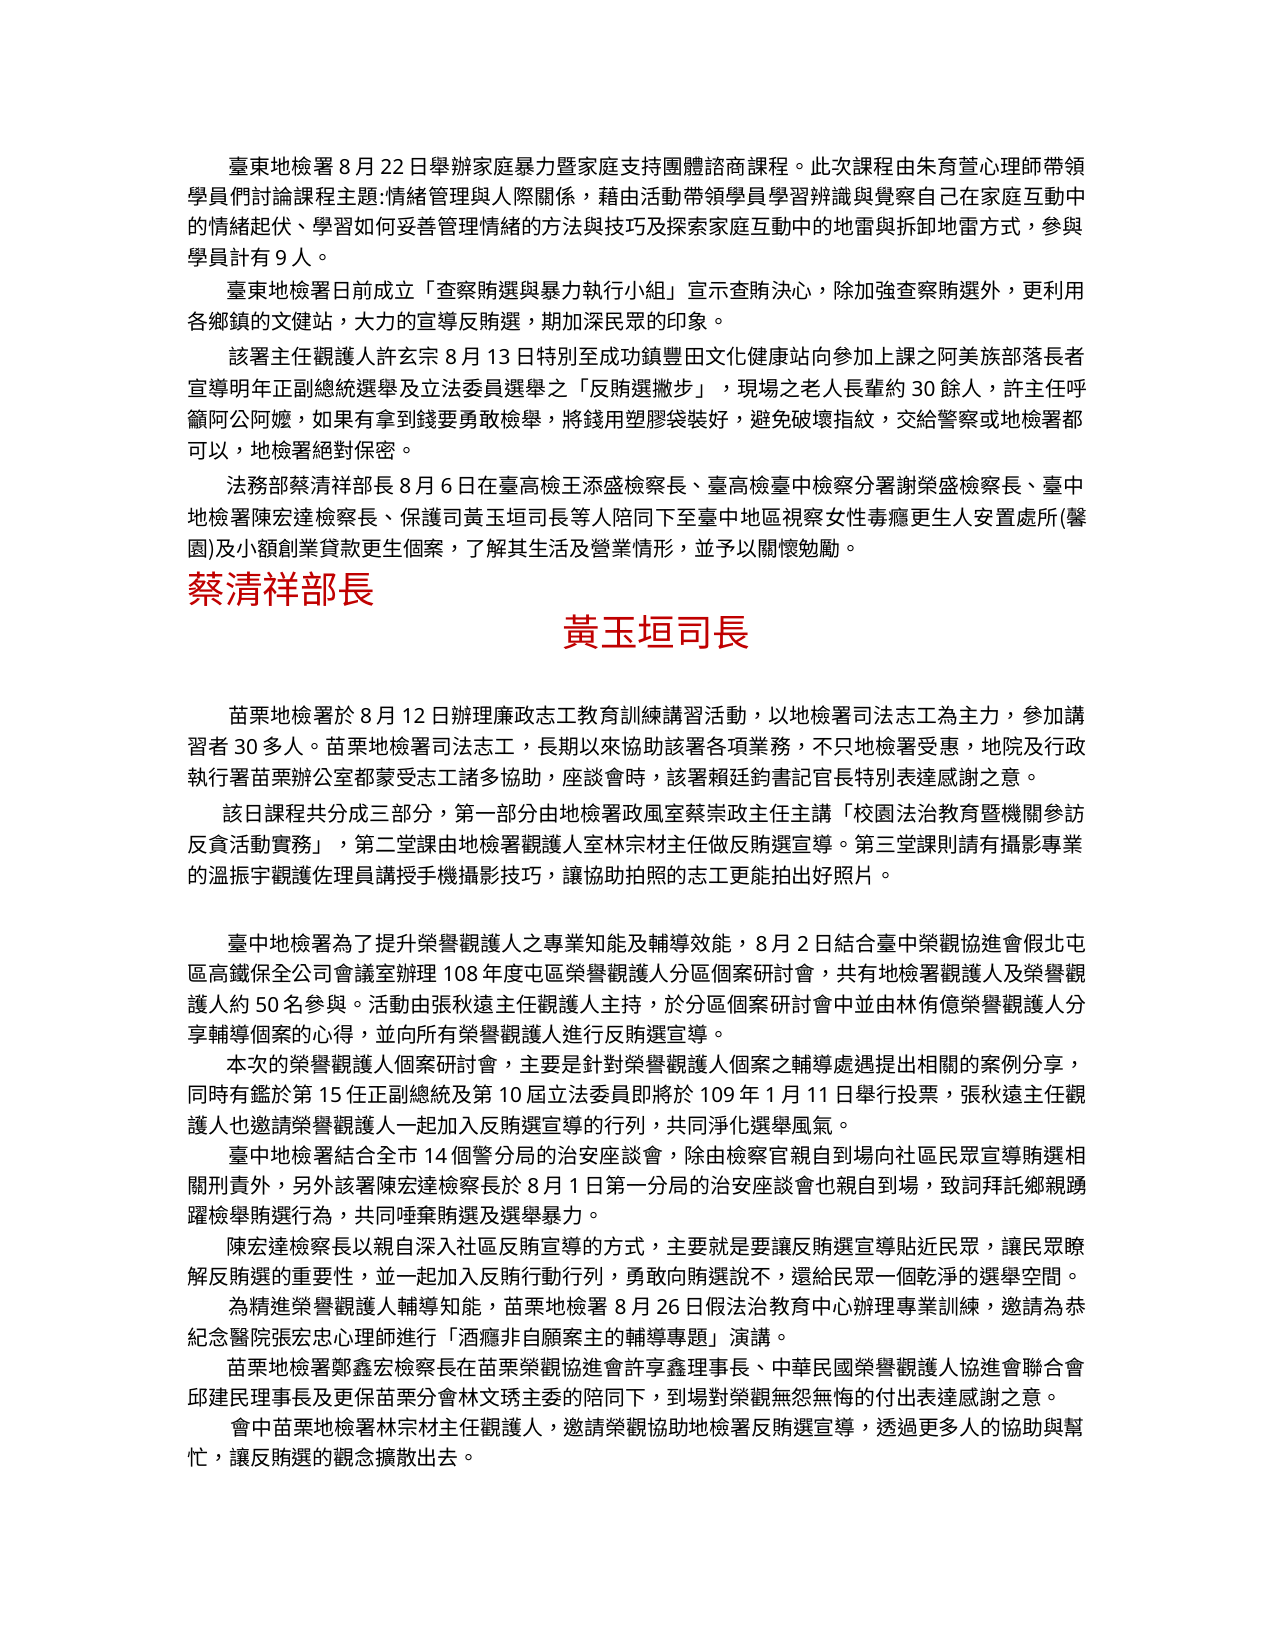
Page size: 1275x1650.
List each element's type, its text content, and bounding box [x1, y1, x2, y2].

text 苗栗地檢署於8月12日辦理廉政志工教育訓練講習活動，以地檢署司法志工為主力，參加講習者30多人。苗栗地檢署司法志工，長期以來協助該署各項業務，不只地檢署受惠，地院及行政執行署苗栗辦公室都蒙受志工諸多協助，座談會時，該署賴廷鈞書記官長特別表達感謝之意。 [187, 698, 1087, 792]
text 陳宏達檢察長以親自深入社區反賄宣導的方式，主要就是要讓反賄選宣導貼近民眾，讓民眾瞭解反賄選的重要性，並一起加入反賄行動行列，勇敢向賄選說不，還給民眾一個乾淨的選舉空間。 [187, 1230, 1087, 1290]
text 推展司法保護，保護司黃玉垣司長應邀慈濟新竹聯絡處演講 [187, 613, 1087, 696]
text 臺中地檢署結合全市14個警分局的治安座談會，除由檢察官親自到場向社區民眾宣導賄選相關刑責外，另外該署陳宏達檢察長於8月1日第一分局的治安座談會也親自到場，致詞拜託鄉親踴躍檢舉賄選行為，共同唾棄賄選及選舉暴力。 [187, 1139, 1087, 1230]
text 蔡清祥部長訪視臺中更生保護業務 [187, 565, 1087, 613]
text 為精進榮譽觀護人輔導知能，苗栗地檢署8月26日假法治教育中心辦理專業訓練，邀請為恭紀念醫院張宏忠心理師進行「酒癮非自願案主的輔導專題」演講。 [187, 1290, 1087, 1351]
text 臺東地檢署8月22日舉辦家庭暴力暨家庭支持團體諮商課程。此次課程由朱育萱心理師帶領學員們討論課程主題:情緒管理與人際關係，藉由活動帶領學員學習辨識與覺察自己在家庭互動中的情緒起伏、學習如何妥善管理情緒的方法與技巧及探索家庭互動中的地雷與拆卸地雷方式，參與學員計有9人。 [187, 150, 1087, 271]
text 臺中地檢署為了提升榮譽觀護人之專業知能及輔導效能，8月2日結合臺中榮觀協進會假北屯區高鐵保全公司會議室辦理108年度屯區榮譽觀護人分區個案研討會，共有地檢署觀護人及榮譽觀護人約50名參與。活動由張秋遠主任觀護人主持，於分區個案研討會中並由林侑億榮譽觀護人分享輔導個案的心得，並向所有榮譽觀護人進行反賄選宣導。 [187, 927, 1087, 1048]
text 法務部蔡清祥部長8月6日在臺高檢王添盛檢察長、臺高檢臺中檢察分署謝榮盛檢察長、臺中地檢署陳宏達檢察長、保護司黃玉垣司長等人陪同下至臺中地區視察女性毒癮更生人安置處所(馨園)及小額創業貸款更生個案，了解其生活及營業情形，並予以關懷勉勵。 [187, 469, 1087, 563]
text 該署主任觀護人許玄宗8月13日特別至成功鎮豐田文化健康站向參加上課之阿美族部落長者宣導明年正副總統選舉及立法委員選舉之「反賄選撇步」，現場之老人長輩約30餘人，許主任呼籲阿公阿嬤，如果有拿到錢要勇敢檢舉，將錢用塑膠袋裝好，避免破壞指紋，交給警察或地檢署都可以，地檢署絕對保密。 [187, 340, 1087, 465]
text 苗栗地檢署鄭鑫宏檢察長在苗栗榮觀協進會許享鑫理事長、中華民國榮譽觀護人協進會聯合會邱建民理事長及更保苗栗分會林文琇主委的陪同下，到場對榮觀無怨無悔的付出表達感謝之意。 [187, 1351, 1087, 1411]
text 該日課程共分成三部分，第一部分由地檢署政風室蔡崇政主任主講「校園法治教育暨機關參訪反貪活動實務」，第二堂課由地檢署觀護人室林宗材主任做反賄選宣導。第三堂課則請有攝影專業的溫振宇觀護佐理員講授手機攝影技巧，讓協助拍照的志工更能拍出好照片。 [187, 796, 1087, 890]
text 本次的榮譽觀護人個案研討會，主要是針對榮譽觀護人個案之輔導處遇提出相關的案例分享，同時有鑑於第15任正副總統及第10屆立法委員即將於109年1月11日舉行投票，張秋遠主任觀護人也邀請榮譽觀護人一起加入反賄選宣導的行列，共同淨化選舉風氣。 [187, 1048, 1087, 1139]
text 臺東地檢署日前成立「查察賄選與暴力執行小組」宣示查賄決心，除加強查察賄選外，更利用各鄉鎮的文健站，大力的宣導反賄選，期加深民眾的印象。 [187, 273, 1087, 336]
text 會中苗栗地檢署林宗材主任觀護人，邀請榮觀協助地檢署反賄選宣導，透過更多人的協助與幫忙，讓反賄選的觀念擴散出去。 [187, 1411, 1087, 1472]
